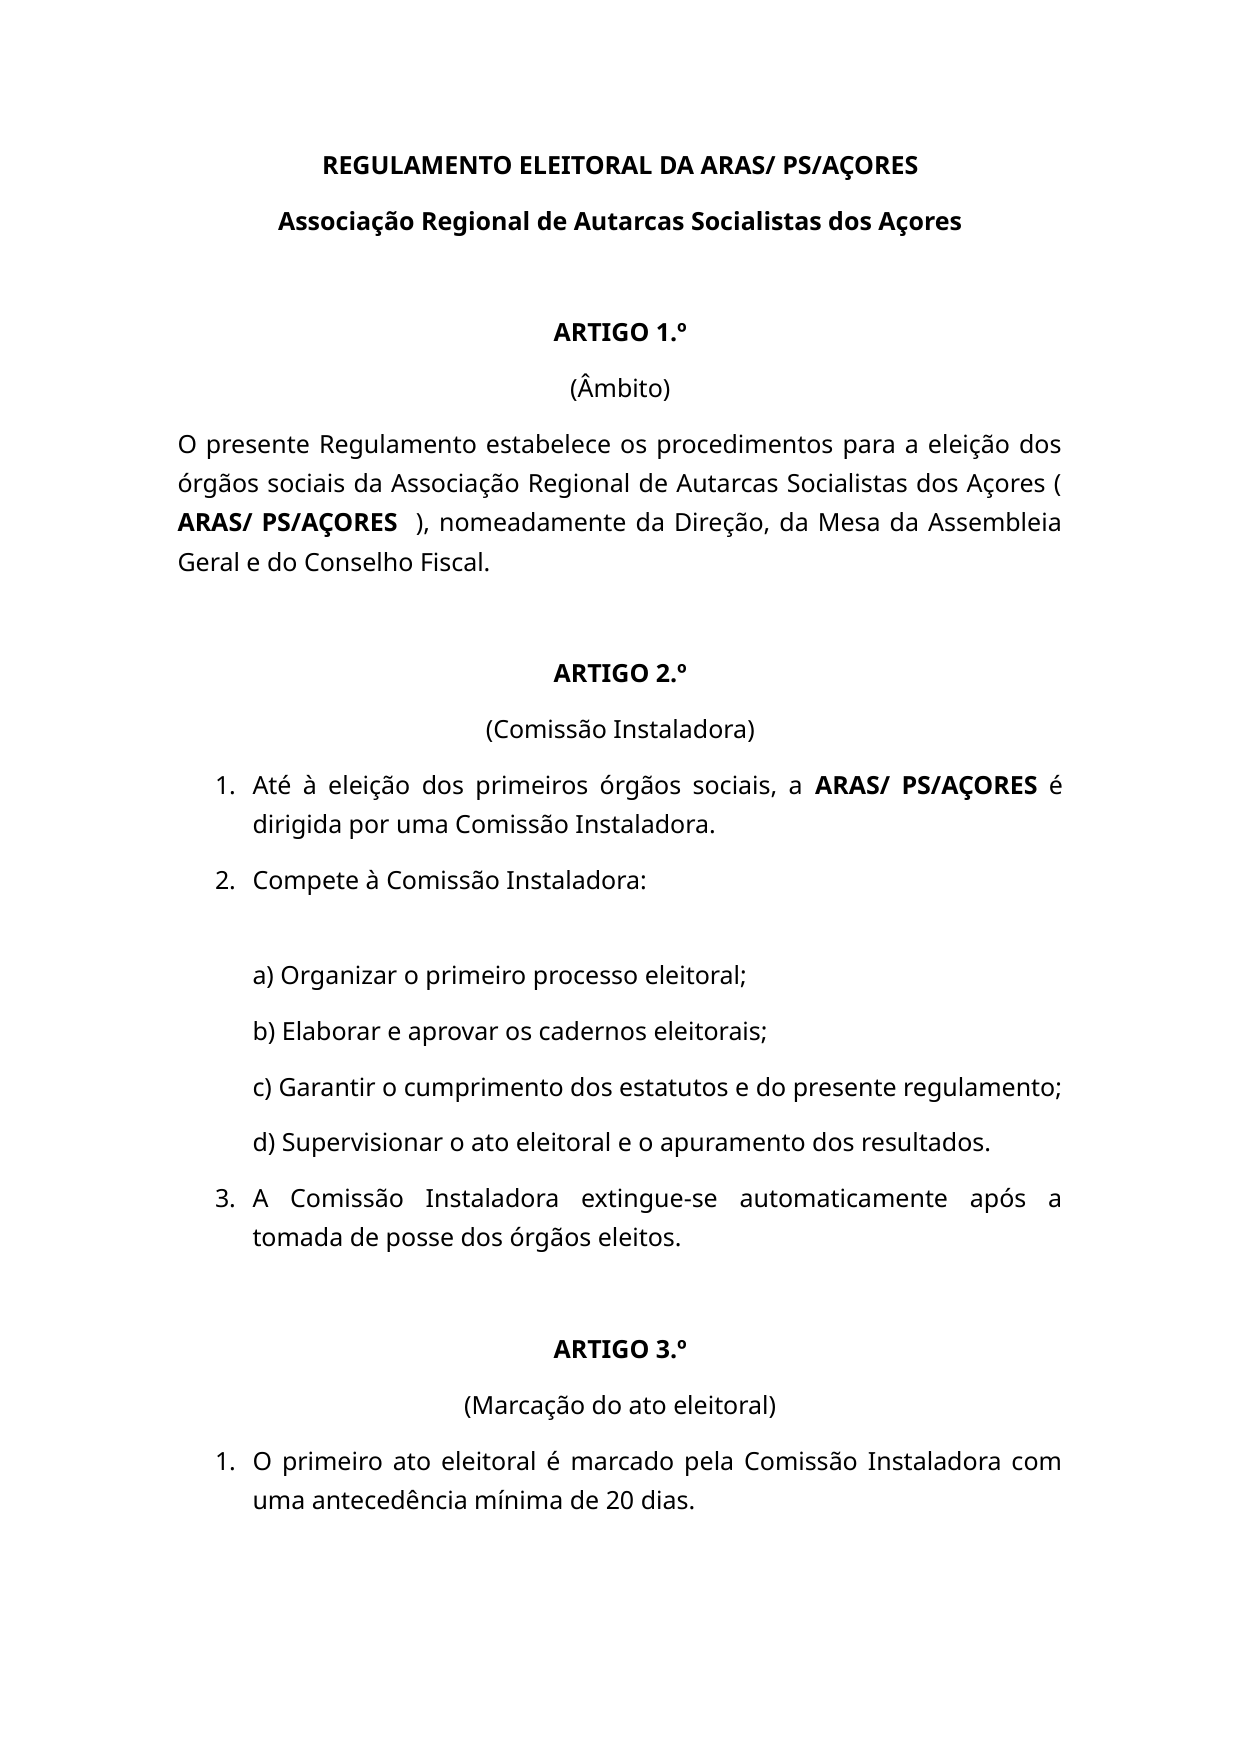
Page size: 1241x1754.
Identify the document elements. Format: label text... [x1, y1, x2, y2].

text ARTIGO 3.º [177, 1332, 1063, 1366]
text (Comissão Instaladora) [177, 712, 1063, 746]
text c) Garantir o cumprimento dos estatutos e do presente regulamento; [252, 1069, 1063, 1103]
text (Âmbito) [177, 371, 1063, 405]
text ARTIGO 2.º [177, 656, 1063, 690]
text b) Elaborar e aprovar os cadernos eleitorais; [252, 1013, 1063, 1047]
text Associação Regional de Autarcas Socialistas dos Açores [177, 203, 1063, 237]
text a) Organizar o primeiro processo eleitoral; [252, 918, 1063, 992]
text REGULAMENTO ELEITORAL DA ARAS/ PS/AÇORES [177, 148, 1063, 182]
text d) Supervisionar o ato eleitoral e o apuramento dos resultados. [252, 1125, 1063, 1159]
list Até à eleição dos primeiros órgãos sociais, a ARAS/ PS/AÇORES é dirigida por uma Comissão Instaladora. [215, 768, 1063, 841]
text (Marcação do ato eleitoral) [177, 1388, 1063, 1422]
text O presente Regulamento estabelece os procedimentos para a eleição dos órgãos sociais da Associação Regional de Autarcas Socialistas dos Açores ( ARAS/ PS/AÇORES ), nomeadamente da Direção, da Mesa da Assembleia Geral e do Conselho Fiscal. [177, 427, 1063, 578]
text ARTIGO 1.º [177, 315, 1063, 349]
list O primeiro ato eleitoral é marcado pela Comissão Instaladora com uma antecedência mínima de 20 dias. [215, 1443, 1063, 1517]
list Compete à Comissão Instaladora: [215, 863, 1063, 897]
list A Comissão Instaladora extingue-se automaticamente após a tomada de posse dos órgãos eleitos. [215, 1181, 1063, 1254]
